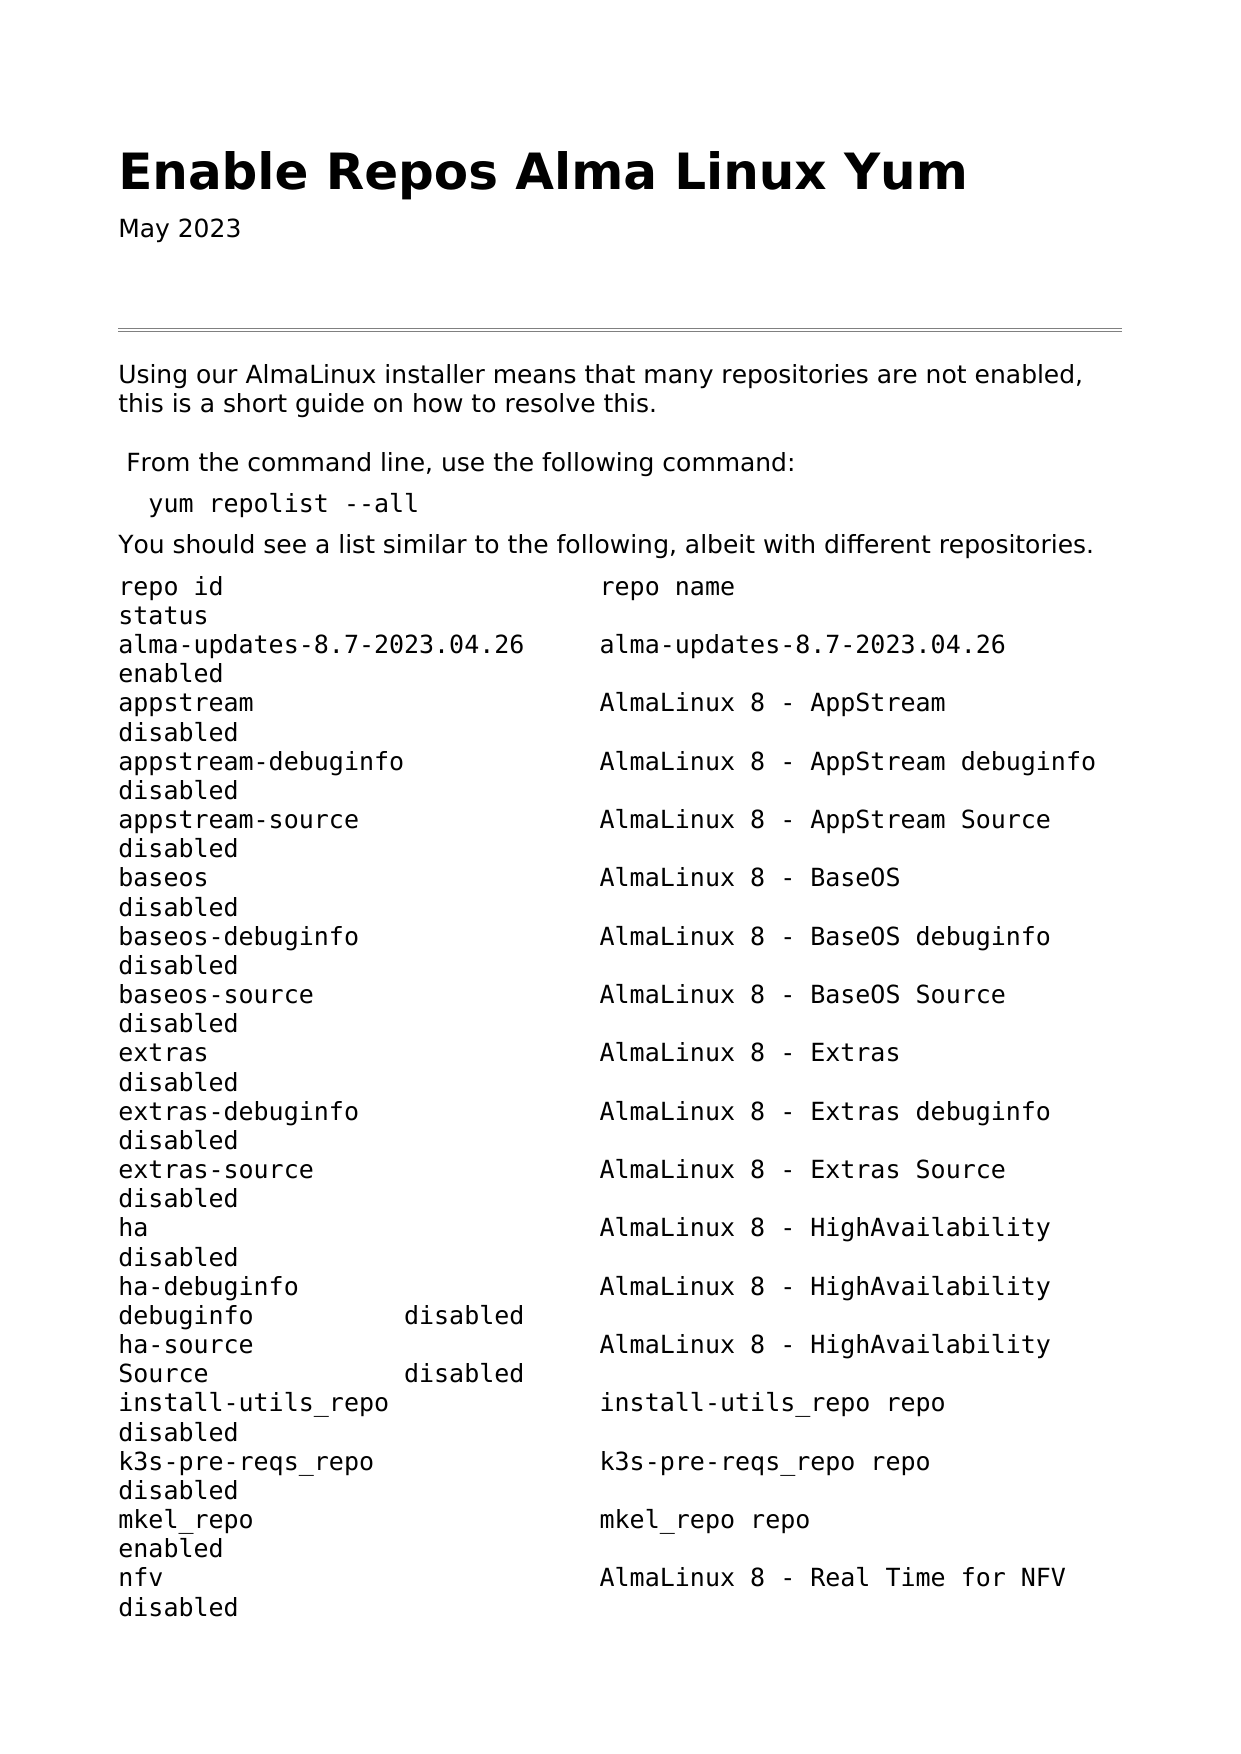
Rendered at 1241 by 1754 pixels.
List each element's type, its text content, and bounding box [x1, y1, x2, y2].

text yum repolist --all [118, 489, 1122, 518]
subtitle Enable Repos Alma Linux Yum [118, 143, 1122, 201]
text repo id repo name status alma-updates-8.7-2023.04.26 alma-updates-8.7-2023.04.26 enabled appstream AlmaLinux 8 - AppStream disabled appstream-debuginfo AlmaLinux 8 - AppStream debuginfo disabled appstream-source AlmaLinux 8 - AppStream Source disabled baseos AlmaLinux 8 - BaseOS disabled baseos-debuginfo AlmaLinux 8 - BaseOS debuginfo disabled baseos-source AlmaLinux 8 - BaseOS Source disabled extras AlmaLinux 8 - Extras disabled extras-debuginfo AlmaLinux 8 - Extras debuginfo disabled extras-source AlmaLinux 8 - Extras Source disabled ha AlmaLinux 8 - HighAvailability disabled ha-debuginfo AlmaLinux 8 - HighAvailability debuginfo disabled ha-source AlmaLinux 8 - HighAvailability Source disabled install-utils_repo install-utils_repo repo disabled k3s-pre-reqs_repo k3s-pre-reqs_repo repo disabled mkel_repo mkel_repo repo enabled nfv AlmaLinux 8 - Real Time for NFV disabled [118, 572, 1122, 1622]
text You should see a list similar to the following, albeit with different repositories. [118, 530, 1122, 559]
text May 2023 [118, 214, 1122, 301]
text Using our AlmaLinux installer means that many repositories are not enabled, this is a short guide on how to resolve this. From the command line, use the following command: [118, 360, 1122, 477]
